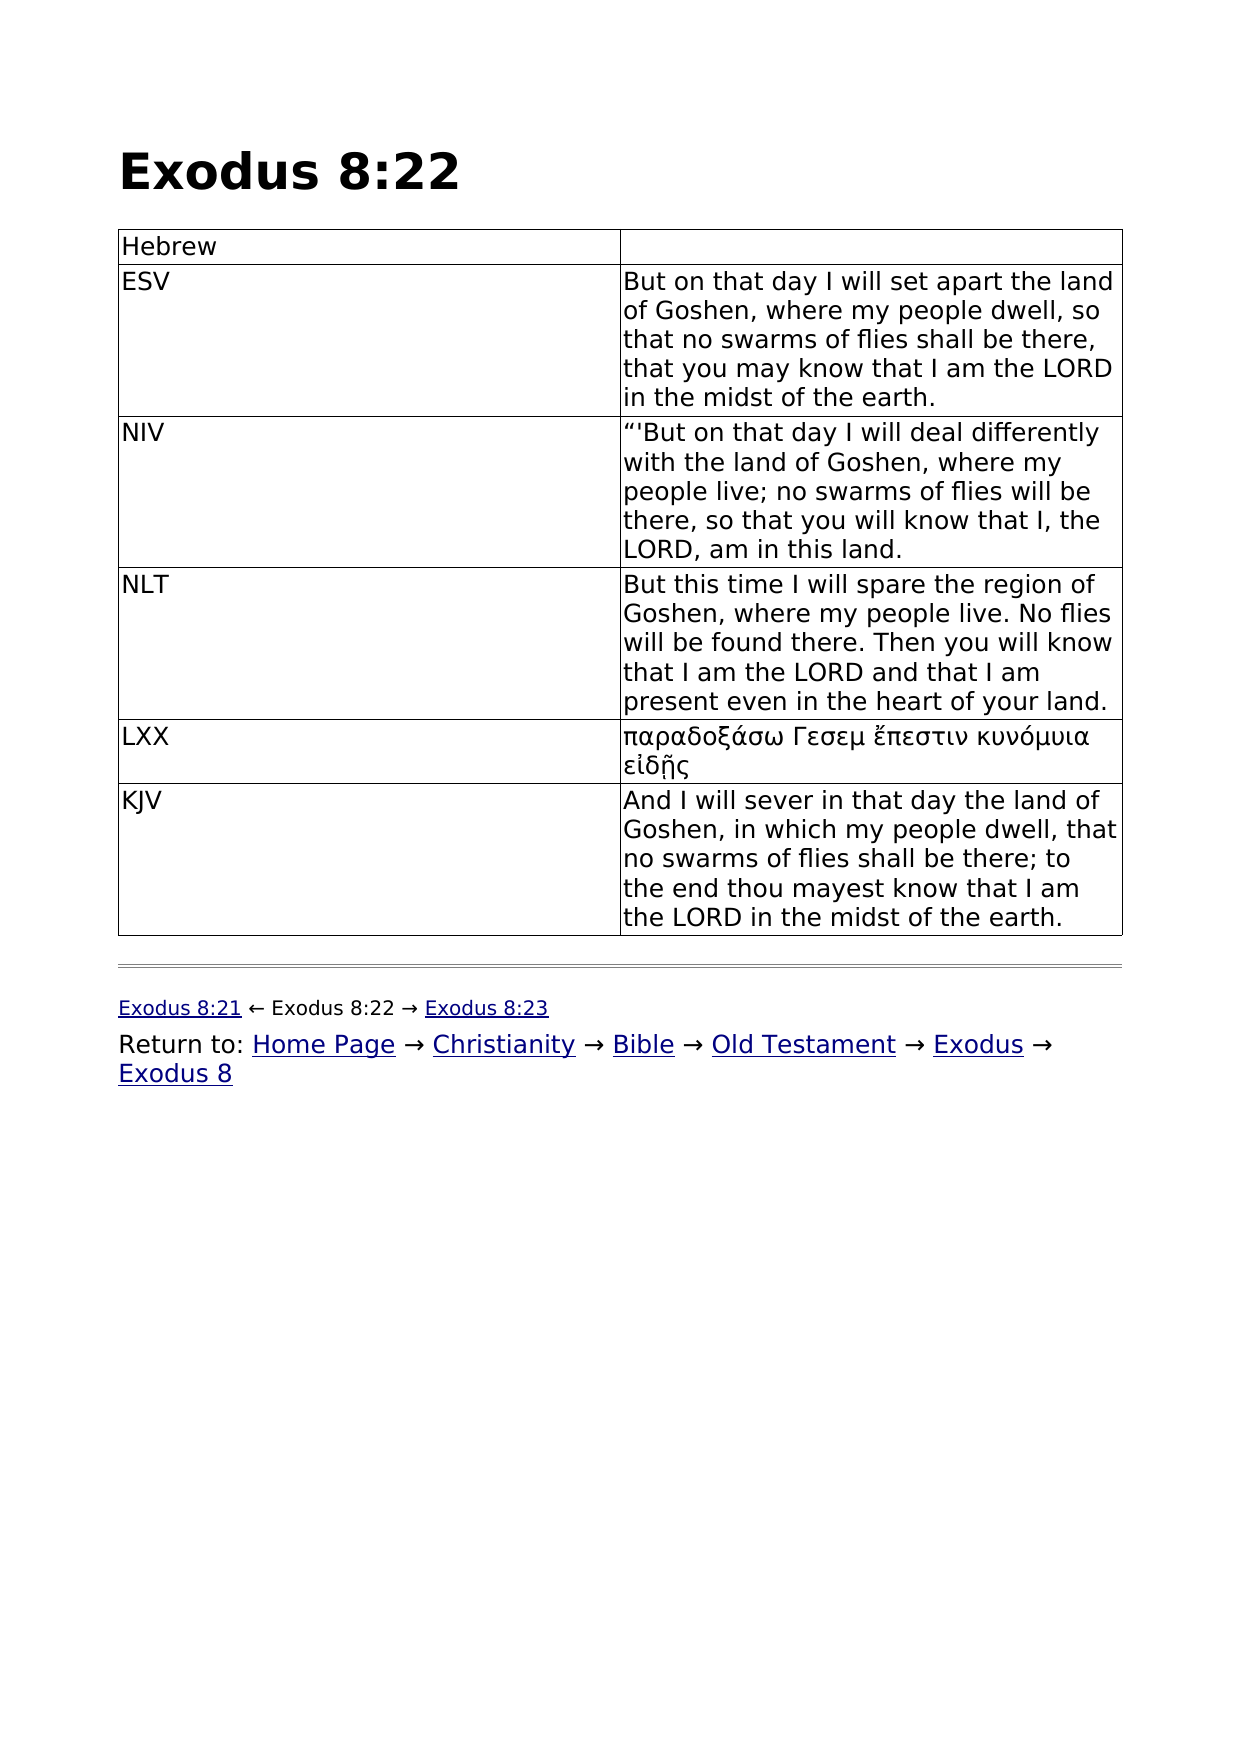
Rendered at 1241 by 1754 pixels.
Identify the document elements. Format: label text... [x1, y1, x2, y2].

table_cell LXX [119, 720, 620, 783]
text Return to: Home Page → Christianity → Bible → Old Testament → Exodus → Exodus 8 [118, 1030, 1122, 1089]
table_header [621, 230, 1122, 264]
table_cell NIV [119, 417, 620, 567]
text Exodus 8:21 ← Exodus 8:22 → Exodus 8:23 [118, 996, 1122, 1030]
table_cell “'But on that day I will deal differently with the land of Goshen, where my people live; no swarms of flies will be there, so that you will know that I, the LORD, am in this land. [621, 417, 1122, 567]
table_cell KJV [119, 784, 620, 935]
table_cell παραδοξάσω Γεσεμ ἔπεστιν κυνόμυια εἰδῇς [621, 720, 1122, 783]
table_header Hebrew [119, 230, 620, 264]
subtitle Exodus 8:22 [118, 143, 1122, 201]
table_cell But this time I will spare the region of Goshen, where my people live. No flies will be found there. Then you will know that I am the LORD and that I am present even in the heart of your land. [621, 568, 1122, 719]
table_cell ESV [119, 265, 620, 416]
table_cell But on that day I will set apart the land of Goshen, where my people dwell, so that no swarms of flies shall be there, that you may know that I am the LORD in the midst of the earth. [621, 265, 1122, 416]
table_cell And I will sever in that day the land of Goshen, in which my people dwell, that no swarms of flies shall be there; to the end thou mayest know that I am the LORD in the midst of the earth. [621, 784, 1122, 935]
table_cell NLT [119, 568, 620, 719]
